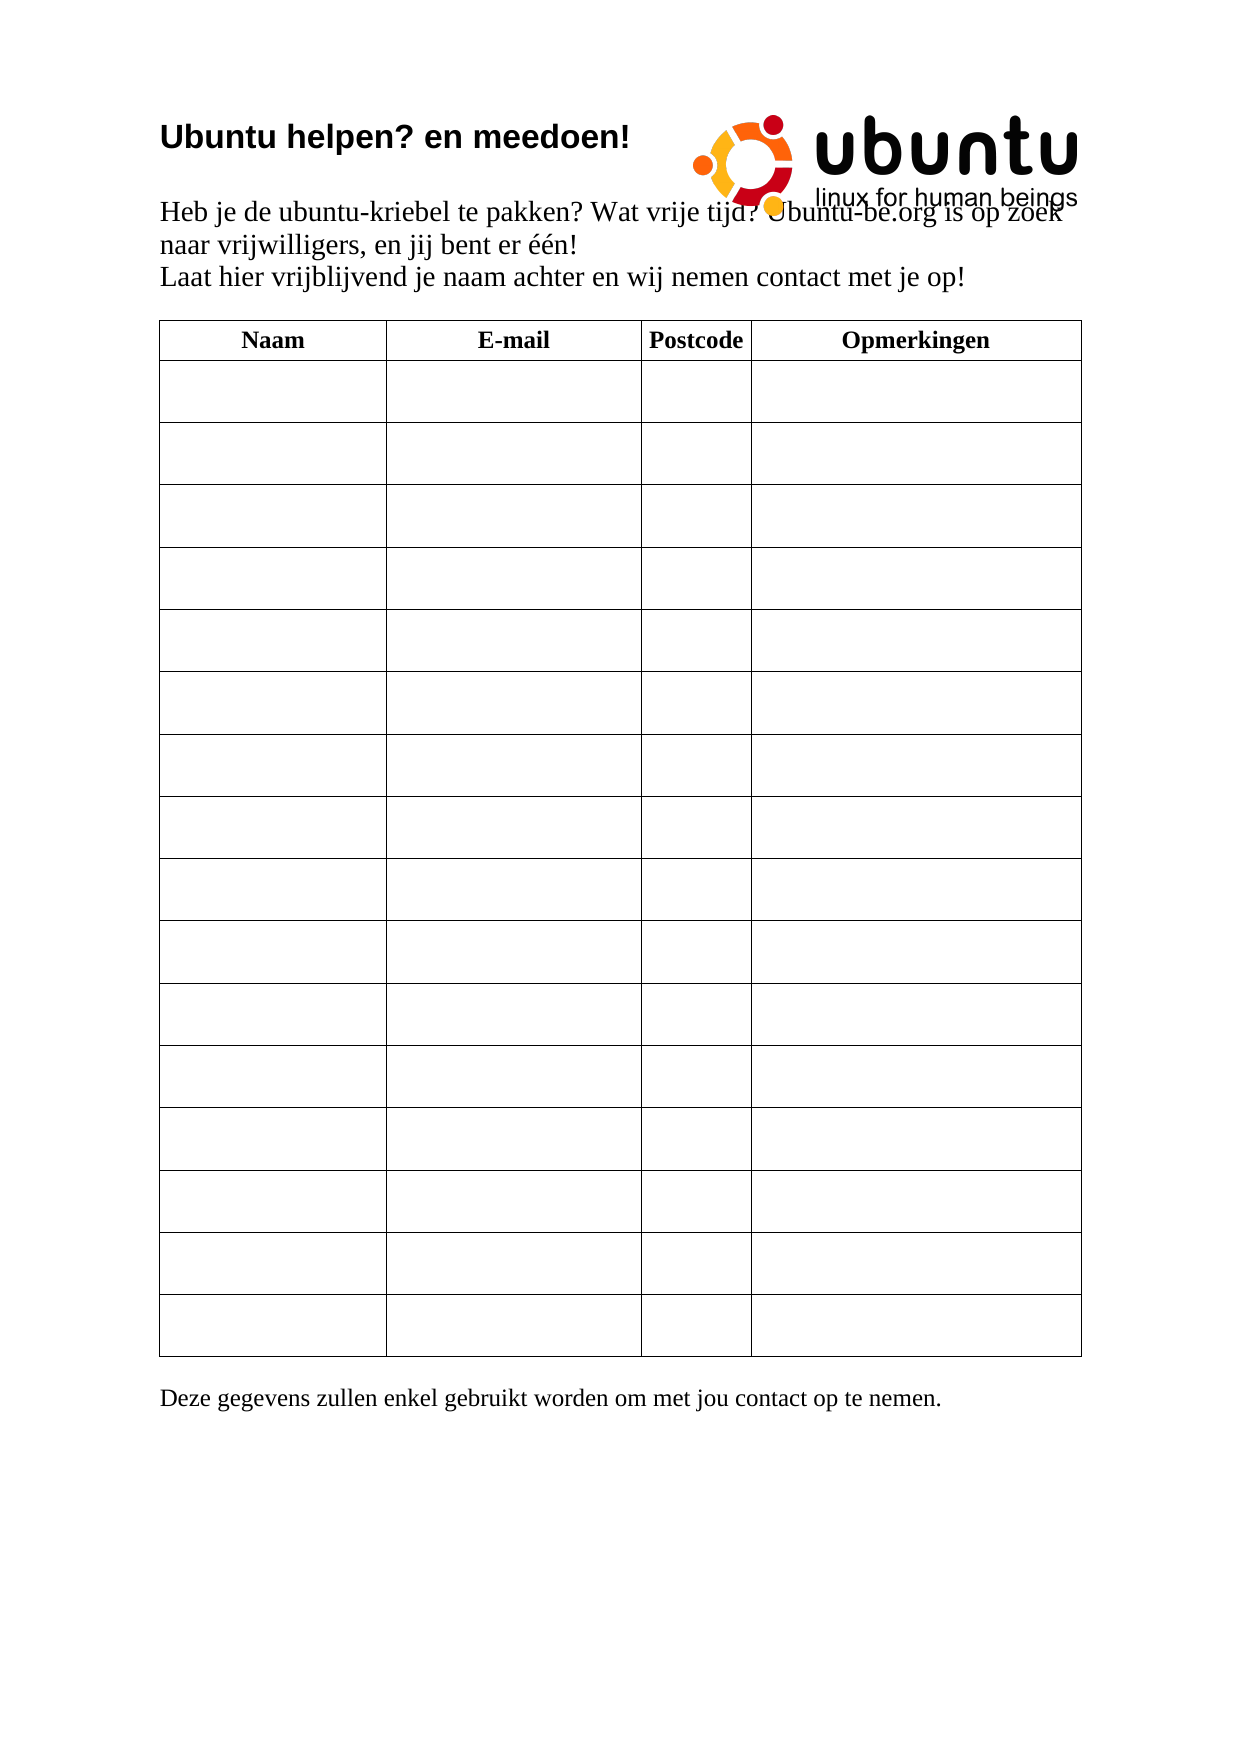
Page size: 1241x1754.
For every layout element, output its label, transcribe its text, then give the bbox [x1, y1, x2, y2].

table_cell [387, 797, 641, 858]
table_cell [752, 1233, 1081, 1294]
table_cell [642, 361, 751, 422]
table_cell [752, 1295, 1081, 1356]
table_cell [642, 984, 751, 1045]
table_cell [387, 1233, 641, 1294]
table_cell [160, 921, 386, 983]
table_cell [387, 548, 641, 609]
table_cell [387, 672, 641, 733]
table_cell [160, 1295, 386, 1356]
table_cell [752, 548, 1081, 609]
table_cell [160, 361, 386, 422]
table_header Postcode [642, 321, 751, 360]
table_cell [387, 735, 641, 796]
table_cell [387, 1171, 641, 1232]
table_cell [752, 1171, 1081, 1232]
table_cell [642, 548, 751, 609]
table_header E-mail [387, 321, 641, 360]
table_cell [752, 1046, 1081, 1107]
table_cell [752, 859, 1081, 920]
table_cell [642, 1108, 751, 1169]
table_cell [387, 1108, 641, 1169]
table_cell [387, 423, 641, 484]
table_cell [642, 672, 751, 733]
table_cell [160, 672, 386, 733]
table_cell [387, 859, 641, 920]
table_cell [642, 797, 751, 858]
table_cell [642, 735, 751, 796]
table_cell [752, 361, 1081, 422]
table_cell [160, 735, 386, 796]
table_cell [642, 485, 751, 547]
table_cell [160, 485, 386, 547]
table_cell [642, 921, 751, 983]
table_cell [752, 921, 1081, 983]
table_cell [160, 610, 386, 671]
table_cell [642, 1171, 751, 1232]
table_cell [387, 1046, 641, 1107]
table_cell [160, 797, 386, 858]
picture [693, 115, 1077, 216]
text Heb je de ubuntu-kriebel te pakken? Wat vrije tijd? Ubuntu-be.org is op zoek naar vrijwilligers, en jij bent er één! [159, 196, 1081, 260]
table_cell [752, 1108, 1081, 1169]
table_cell [642, 423, 751, 484]
text Deze gegevens zullen enkel gebruikt worden om met jou contact op te nemen. [159, 1384, 1081, 1412]
subtitle Ubuntu helpen? en meedoen! [159, 118, 693, 156]
table_cell [642, 1233, 751, 1294]
table_cell [160, 984, 386, 1045]
text Laat hier vrijblijvend je naam achter en wij nemen contact met je op! [159, 260, 1081, 293]
table_header Opmerkingen [752, 321, 1081, 360]
table_cell [752, 423, 1081, 484]
table_cell [752, 797, 1081, 858]
table_cell [160, 1171, 386, 1232]
table_cell [642, 610, 751, 671]
table_cell [160, 423, 386, 484]
table_cell [160, 1108, 386, 1169]
table_cell [642, 1046, 751, 1107]
table_cell [160, 1233, 386, 1294]
table_cell [387, 984, 641, 1045]
table_header Naam [160, 321, 386, 360]
table_cell [387, 610, 641, 671]
table_cell [642, 1295, 751, 1356]
table_cell [752, 672, 1081, 733]
table_cell [387, 361, 641, 422]
table_cell [160, 859, 386, 920]
table_cell [160, 548, 386, 609]
table_cell [387, 921, 641, 983]
table_cell [160, 1046, 386, 1107]
table_cell [387, 485, 641, 547]
table_cell [387, 1295, 641, 1356]
table_cell [752, 610, 1081, 671]
table_cell [642, 859, 751, 920]
table_cell [752, 984, 1081, 1045]
table_cell [752, 735, 1081, 796]
table_cell [752, 485, 1081, 547]
